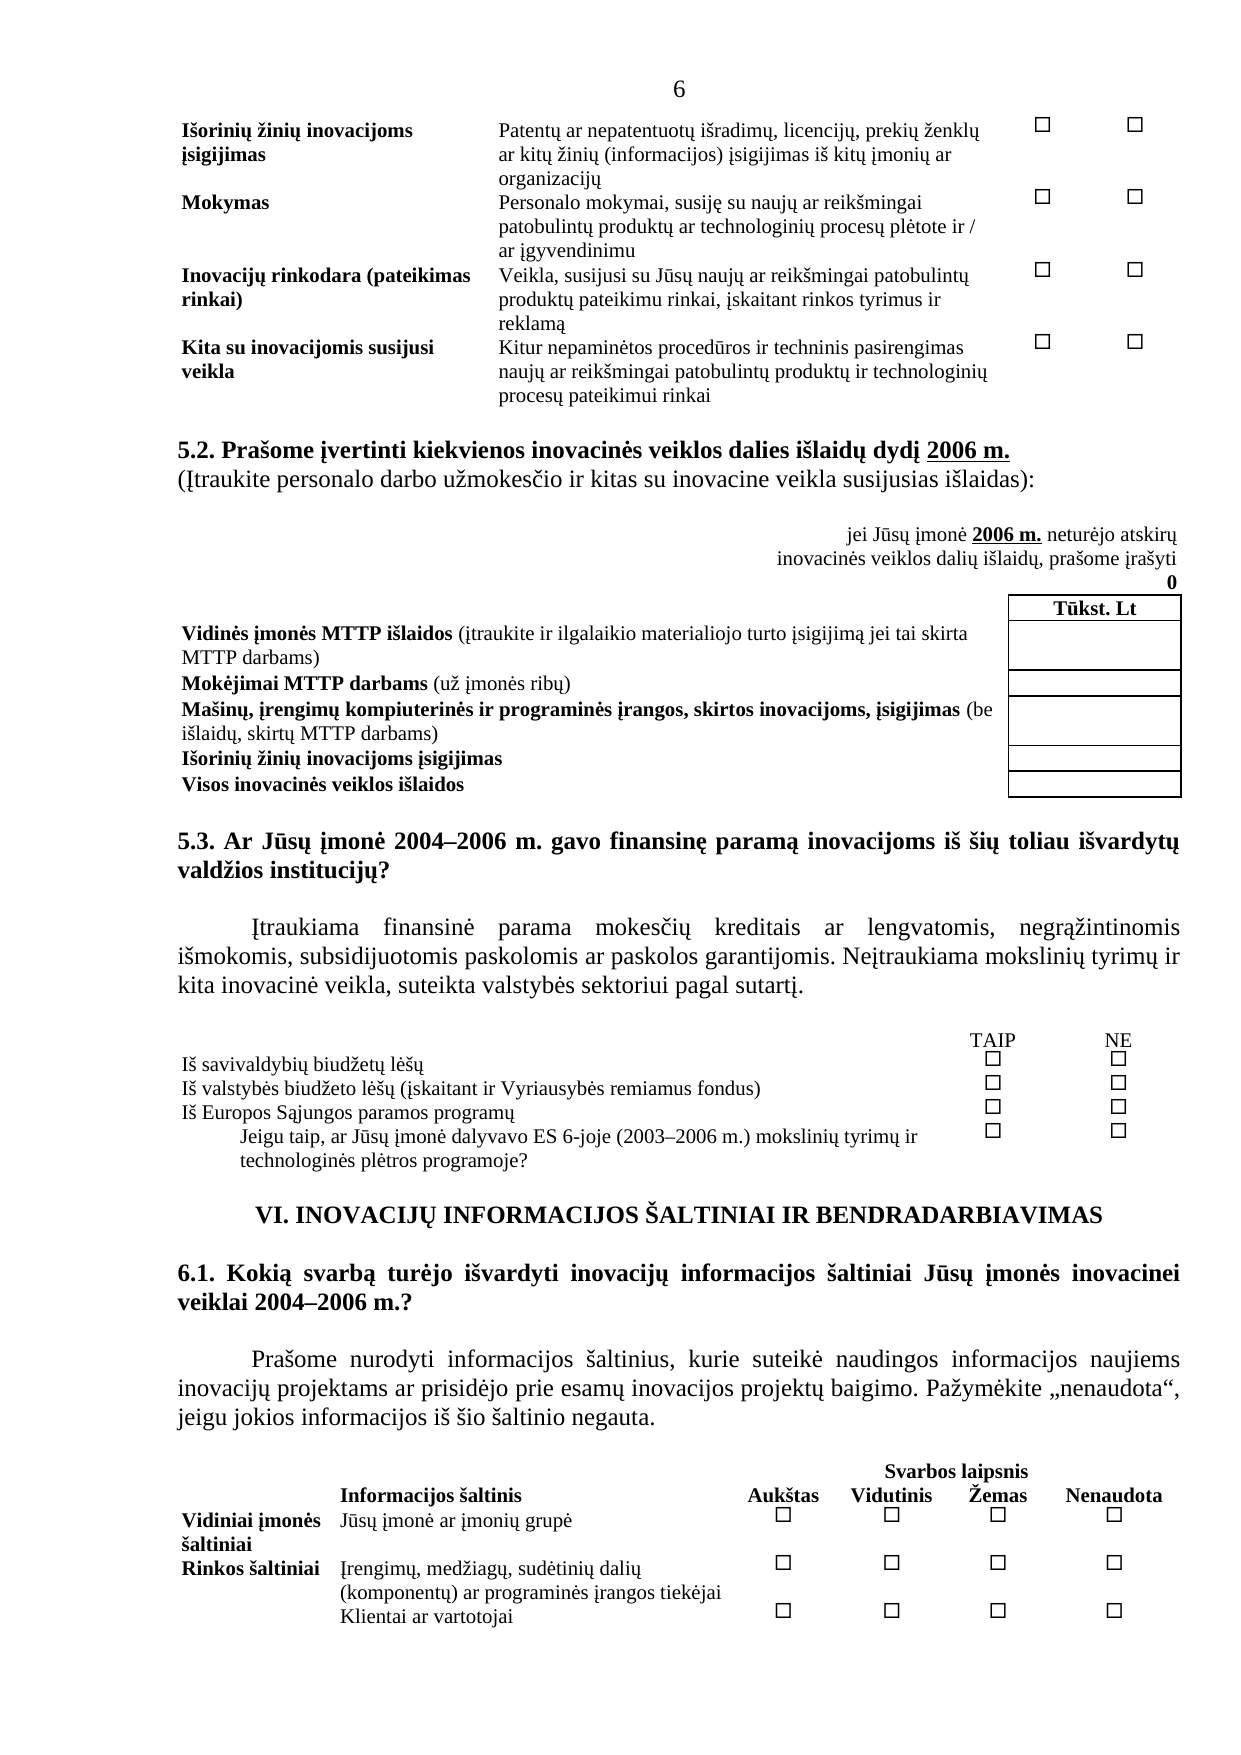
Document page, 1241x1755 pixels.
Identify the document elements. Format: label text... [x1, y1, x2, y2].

table_cell  [1056, 1100, 1181, 1124]
text (Įtraukite personalo darbo užmokesčio ir kitas su inovacine veikla susijusias išlaidas): [177, 464, 1181, 493]
table_header NE [1056, 1028, 1060, 1052]
table_cell  [732, 1556, 834, 1604]
table_cell Rinkos šaltiniai [177, 1556, 336, 1628]
table_cell  [834, 1508, 948, 1556]
table_cell  [1089, 263, 1181, 335]
table_cell [1009, 697, 1180, 745]
table_cell  [732, 1508, 834, 1556]
text 5.3. Ar Jūsų įmonė 2004–2006 m. gavo finansinę paramą inovacijoms iš šių toliau išvardytų valdžios institucijų? [177, 826, 1181, 884]
text 5.2. Prašome įvertinti kiekvienos inovacinės veiklos dalies išlaidų dydį 2006 m. [177, 436, 1181, 464]
table_cell  [1089, 335, 1181, 407]
table_cell  [930, 1052, 1056, 1076]
table_cell  [1056, 1124, 1181, 1172]
table_cell Jūsų įmonė ar įmonių grupė [336, 1508, 732, 1556]
table_cell  [930, 1124, 1056, 1172]
table_header [177, 1459, 181, 1483]
table_cell Visos inovacinės veiklos išlaidos [177, 770, 1008, 796]
table_cell  [996, 190, 1088, 262]
table_cell Išorinių žinių inovacijoms įsigijimas [177, 745, 1008, 770]
table_cell Vidinės įmonės MTTP išlaidos (įtraukite ir ilgalaikio materialiojo turto įsigijimą jei tai skirta MTTP darbams) [177, 620, 1008, 669]
table_header TAIP [930, 1028, 934, 1052]
table_cell  [1056, 1076, 1181, 1100]
table_header [336, 1459, 340, 1483]
table_cell  [996, 118, 1088, 190]
table_cell Išorinių žinių inovacijoms įsigijimas [177, 118, 494, 190]
table_cell [177, 594, 1008, 620]
table_cell  [930, 1100, 1056, 1124]
text 6.1. Kokią svarbą turėjo išvardyti inovacijų informacijos šaltiniai Jūsų įmonės inovacinei veiklai 2004–2006 m.? [177, 1258, 1181, 1316]
table_header [177, 1028, 181, 1052]
table_cell  [1047, 1508, 1181, 1556]
table_header [177, 522, 768, 594]
table_cell [177, 1484, 181, 1507]
table_cell  [1047, 1604, 1181, 1628]
table_cell  [996, 263, 1088, 335]
table_cell  [930, 1076, 1056, 1100]
table_cell  [834, 1556, 948, 1604]
text VI. INOVACIJŲ INFORMACIJOS ŠALTINIAI IR BENDRADARBIAVIMAS [177, 1201, 1181, 1229]
text Įtraukiama finansinė parama mokesčių kreditais ar lengvatomis, negrąžintinomis išmokomis, subsidijuotomis paskolomis ar paskolos garantijomis. Neįtraukiama mokslinių tyrimų ir kita inovacinė veikla, suteikta valstybės sektoriui pagal sutartį. [177, 912, 1181, 999]
table_cell  [949, 1556, 1047, 1604]
table_cell Kita su inovacijomis susijusi veikla [177, 335, 494, 407]
table_cell  [949, 1604, 1047, 1628]
table_cell  [949, 1508, 1047, 1556]
table_cell Jeigu taip, ar Jūsų įmonė dalyvavo ES 6-joje (2003–2006 m.) mokslinių tyrimų ir technologinės plėtros programoje? [177, 1124, 240, 1172]
table_cell  [1047, 1556, 1181, 1604]
table_cell  [996, 335, 1088, 407]
table_header [728, 1459, 732, 1483]
table_cell Mokėjimai MTTP darbams (už įmonės ribų) [177, 669, 1008, 695]
table_cell [1009, 621, 1180, 669]
text Prašome nurodyti informacijos šaltinius, kurie suteikė naudingos informacijos naujiems inovacijų projektams ar prisidėjo prie esamų inovacijos projektų baigimo. Pažymėkite „nenaudota“, jeigu jokios informacijos iš šio šaltinio negauta. [177, 1344, 1181, 1431]
table_header TAIP [1051, 1028, 1056, 1052]
table_header NE [1177, 1028, 1181, 1052]
table_header [331, 1459, 336, 1483]
table_cell  [834, 1604, 948, 1628]
table_cell Inovacijų rinkodara (pateikimas rinkai) [177, 263, 494, 335]
table_cell  [1089, 190, 1181, 262]
table_cell  [1089, 118, 1181, 190]
table_cell  [1056, 1052, 1181, 1076]
table_cell Mašinų, įrengimų kompiuterinės ir programinės įrangos, skirtos inovacijoms, įsigijimas (be išlaidų, skirtų MTTP darbams) [177, 695, 1008, 745]
table_cell  [732, 1604, 834, 1628]
table_header [926, 1028, 930, 1052]
table_cell Mokymas [177, 190, 494, 262]
table_cell [331, 1484, 336, 1507]
